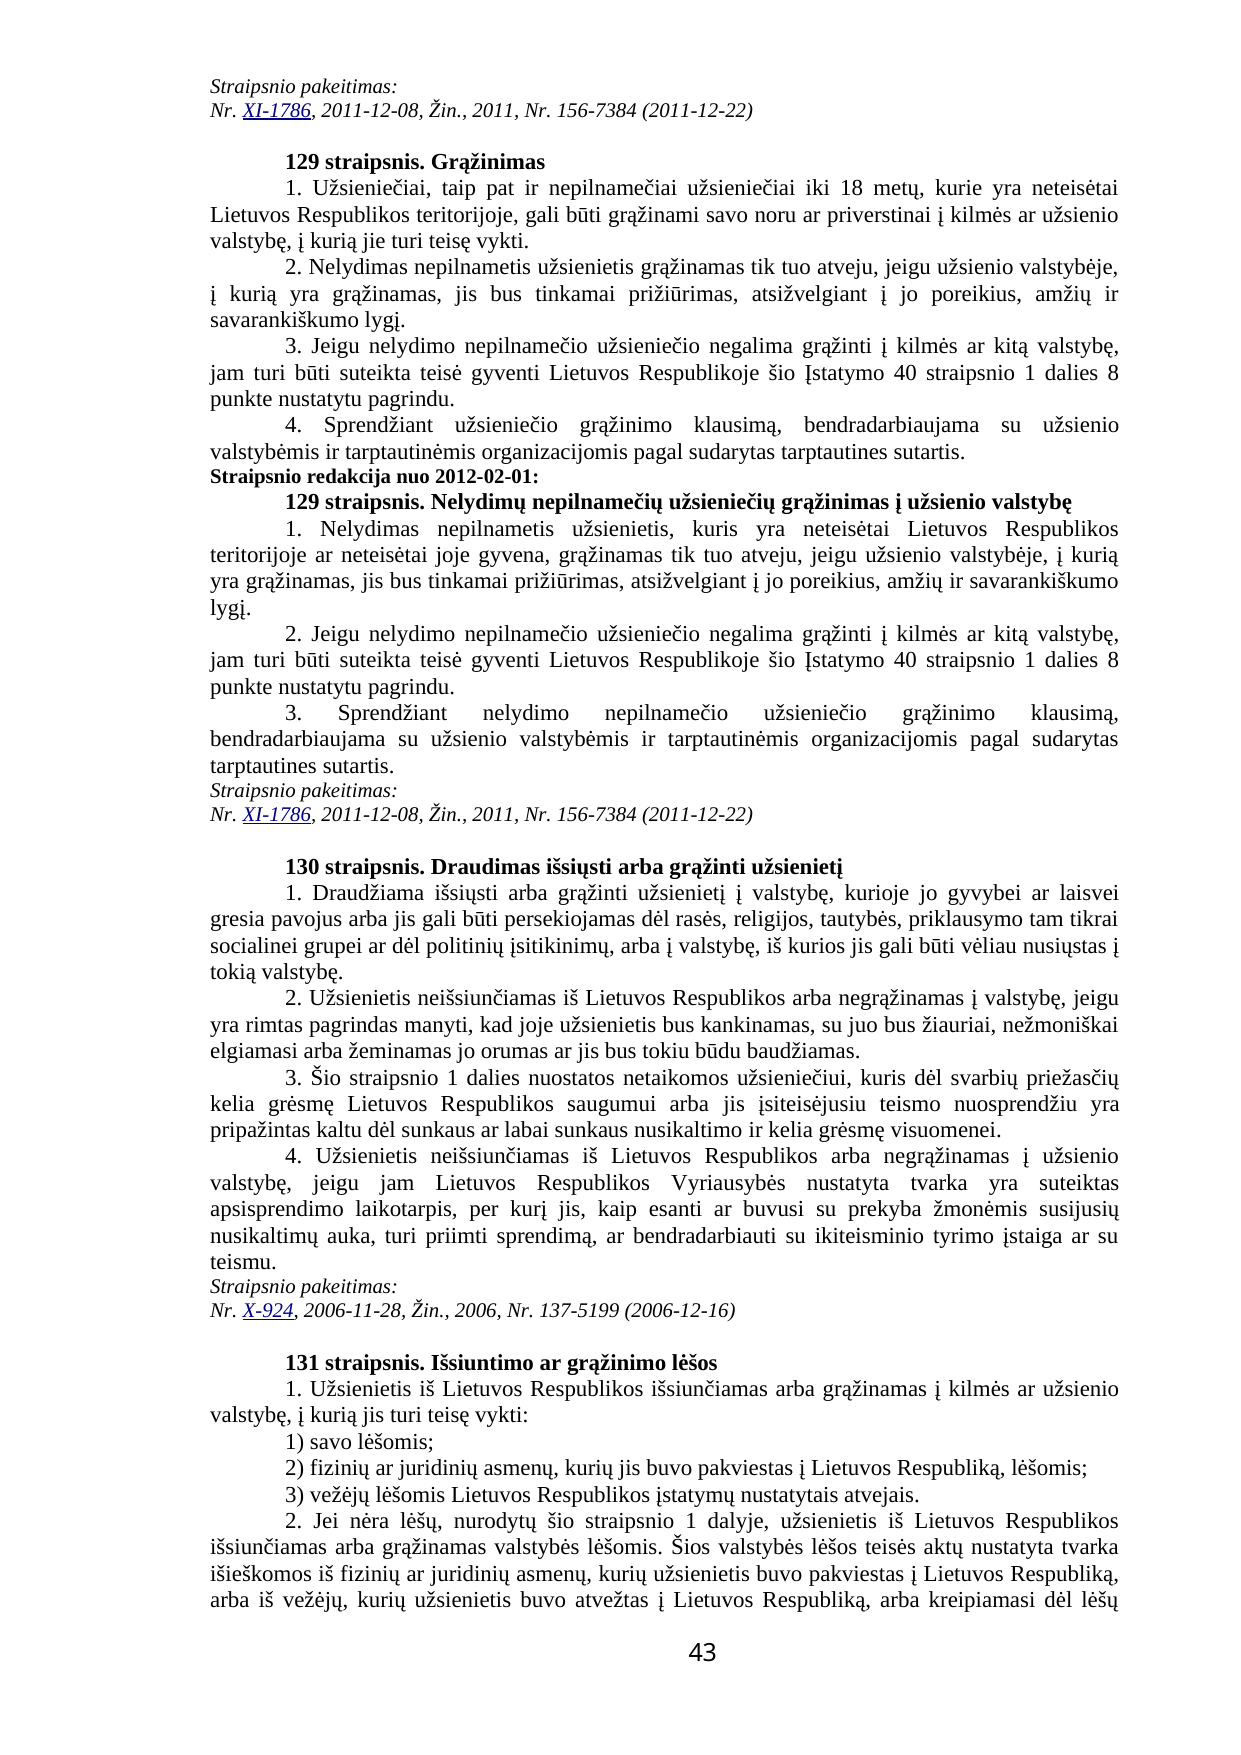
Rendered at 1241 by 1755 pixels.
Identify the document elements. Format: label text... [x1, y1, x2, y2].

text 1. Užsienietis iš Lietuvos Respublikos išsiunčiamas arba grąžinamas į kilmės ar užsienio valstybę, į kurią jis turi teisę vykti: [210, 1375, 1120, 1428]
text 1) savo lėšomis; [210, 1428, 1120, 1454]
text 1. Draudžiama išsiųsti arba grąžinti užsienietį į valstybę, kurioje jo gyvybei ar laisvei gresia pavojus arba jis gali būti persekiojamas dėl rasės, religijos, tautybės, priklausymo tam tikrai socialinei grupei ar dėl politinių įsitikinimų, arba į valstybę, iš kurios jis gali būti vėliau nusiųstas į tokią valstybę. [210, 879, 1120, 984]
text Straipsnio pakeitimas: [210, 778, 1120, 802]
text 3. Sprendžiant nelydimo nepilnamečio užsieniečio grąžinimo klausimą, bendradarbiaujama su užsienio valstybėmis ir tarptautinėmis organizacijomis pagal sudarytas tarptautines sutartis. [210, 699, 1120, 778]
text 129 straipsnis. Nelydimų nepilnamečių užsieniečių grąžinimas į užsienio valstybę [285, 488, 1120, 515]
text Nr. X-924, 2006-11-28, Žin., 2006, Nr. 137-5199 (2006-12-16) [210, 1298, 1120, 1322]
text 2. Nelydimas nepilnametis užsienietis grąžinamas tik tuo atveju, jeigu užsienio valstybėje, į kurią yra grąžinamas, jis bus tinkamai prižiūrimas, atsižvelgiant į jo poreikius, amžių ir savarankiškumo lygį. [210, 253, 1120, 332]
text Straipsnio pakeitimas: [210, 73, 1120, 98]
text 4. Užsienietis neišsiunčiamas iš Lietuvos Respublikos arba negrąžinamas į užsienio valstybę, jeigu jam Lietuvos Respublikos Vyriausybės nustatyta tvarka yra suteiktas apsisprendimo laikotarpis, per kurį jis, kaip esanti ar buvusi su prekyba žmonėmis susijusių nusikaltimų auka, turi priimti sprendimą, ar bendradarbiauti su ikiteisminio tyrimo įstaiga ar su teismu. [210, 1143, 1120, 1274]
text 2. Jeigu nelydimo nepilnamečio užsieniečio negalima grąžinti į kilmės ar kitą valstybę, jam turi būti suteikta teisė gyventi Lietuvos Respublikoje šio Įstatymo 40 straipsnio 1 dalies 8 punkte nustatytu pagrindu. [210, 620, 1120, 699]
text Straipsnio pakeitimas: [210, 1274, 1120, 1298]
text Nr. XI-1786, 2011-12-08, Žin., 2011, Nr. 156-7384 (2011-12-22) [210, 802, 1120, 826]
text 129 straipsnis. Grąžinimas [210, 148, 1120, 174]
text 3) vežėjų lėšomis Lietuvos Respublikos įstatymų nustatytais atvejais. [210, 1481, 1120, 1507]
text Nr. XI-1786, 2011-12-08, Žin., 2011, Nr. 156-7384 (2011-12-22) [210, 98, 1120, 122]
text 4. Sprendžiant užsieniečio grąžinimo klausimą, bendradarbiaujama su užsienio valstybėmis ir tarptautinėmis organizacijomis pagal sudarytas tarptautines sutartis. [210, 412, 1120, 464]
text 1. Nelydimas nepilnametis užsienietis, kuris yra neteisėtai Lietuvos Respublikos teritorijoje ar neteisėtai joje gyvena, grąžinamas tik tuo atveju, jeigu užsienio valstybėje, į kurią yra grąžinamas, jis bus tinkamai prižiūrimas, atsižvelgiant į jo poreikius, amžių ir savarankiškumo lygį. [210, 515, 1120, 620]
text 2. Jei nėra lėšų, nurodytų šio straipsnio 1 dalyje, užsienietis iš Lietuvos Respublikos išsiunčiamas arba grąžinamas valstybės lėšomis. Šios valstybės lėšos teisės aktų nustatyta tvarka išieškomos iš fizinių ar juridinių asmenų, kurių užsienietis buvo pakviestas į Lietuvos Respubliką, arba iš vežėjų, kurių užsienietis buvo atvežtas į Lietuvos Respubliką, arba kreipiamasi dėl lėšų [210, 1507, 1120, 1612]
text 130 straipsnis. Draudimas išsiųsti arba grąžinti užsienietį [210, 853, 1120, 879]
text 2) fizinių ar juridinių asmenų, kurių jis buvo pakviestas į Lietuvos Respubliką, lėšomis; [210, 1454, 1120, 1481]
text 2. Užsienietis neišsiunčiamas iš Lietuvos Respublikos arba negrąžinamas į valstybę, jeigu yra rimtas pagrindas manyti, kad joje užsienietis bus kankinamas, su juo bus žiauriai, nežmoniškai elgiamasi arba žeminamas jo orumas ar jis bus tokiu būdu baudžiamas. [210, 984, 1120, 1063]
text Straipsnio redakcija nuo 2012-02-01: [210, 464, 1120, 488]
text 3. Jeigu nelydimo nepilnamečio užsieniečio negalima grąžinti į kilmės ar kitą valstybę, jam turi būti suteikta teisė gyventi Lietuvos Respublikoje šio Įstatymo 40 straipsnio 1 dalies 8 punkte nustatytu pagrindu. [210, 332, 1120, 412]
text 1. Užsieniečiai, taip pat ir nepilnamečiai užsieniečiai iki 18 metų, kurie yra neteisėtai Lietuvos Respublikos teritorijoje, gali būti grąžinami savo noru ar priverstinai į kilmės ar užsienio valstybę, į kurią jie turi teisę vykti. [210, 174, 1120, 253]
text 3. Šio straipsnio 1 dalies nuostatos netaikomos užsieniečiui, kuris dėl svarbių priežasčių kelia grėsmę Lietuvos Respublikos saugumui arba jis įsiteisėjusiu teismo nuosprendžiu yra pripažintas kaltu dėl sunkaus ar labai sunkaus nusikaltimo ir kelia grėsmę visuomenei. [210, 1063, 1120, 1143]
text 131 straipsnis. Išsiuntimo ar grąžinimo lėšos [210, 1349, 1120, 1375]
